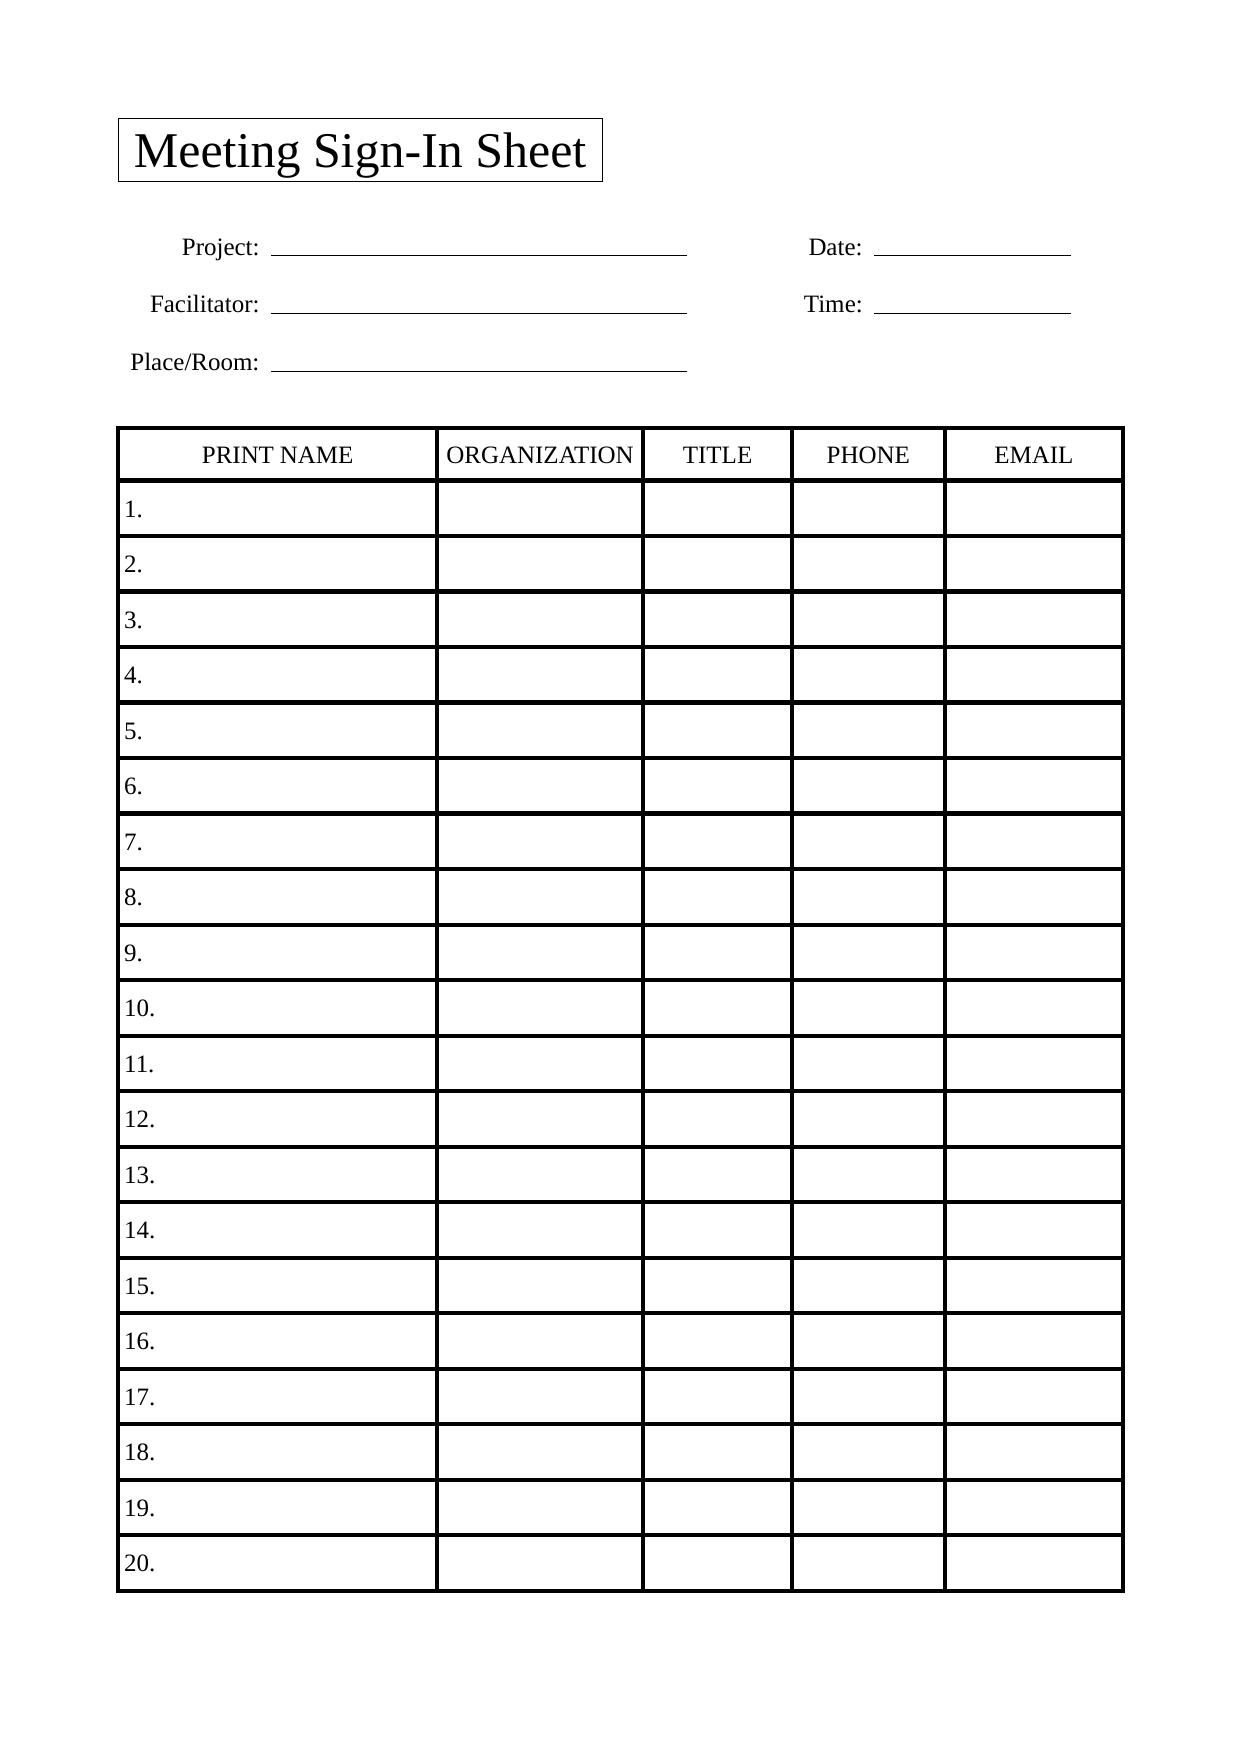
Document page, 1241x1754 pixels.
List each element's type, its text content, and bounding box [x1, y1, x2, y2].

table_cell [794, 982, 943, 1033]
table_cell [947, 871, 1121, 922]
table_cell [645, 1315, 790, 1367]
table_cell [947, 538, 1121, 589]
table_cell [439, 816, 641, 867]
table_cell Date: [792, 217, 868, 275]
table_cell [171, 1537, 435, 1589]
table_cell 1. [120, 483, 171, 534]
table_cell [794, 1093, 943, 1144]
table_cell [439, 1204, 641, 1256]
table_cell 20. [120, 1537, 171, 1589]
table_cell [645, 1149, 790, 1200]
table_cell [439, 760, 641, 811]
table_cell [645, 1260, 790, 1311]
table_cell [794, 483, 943, 534]
table_cell [171, 538, 435, 589]
table_cell PHONE [794, 430, 943, 478]
table_cell [947, 1260, 1121, 1311]
table_cell [265, 275, 792, 333]
table_cell [439, 649, 641, 700]
table_cell [439, 1260, 641, 1311]
table_cell [645, 705, 790, 756]
table_cell [171, 649, 435, 700]
table_cell [947, 927, 1121, 978]
table_cell [794, 649, 943, 700]
table_cell EMAIL [947, 430, 1121, 478]
table_cell 18. [120, 1426, 171, 1478]
table_cell [439, 1093, 641, 1144]
table_cell [947, 483, 1121, 534]
table_cell [794, 1537, 943, 1589]
table_cell [265, 333, 792, 391]
table_cell [439, 1149, 641, 1200]
table_cell [645, 483, 790, 534]
table_cell [171, 594, 435, 645]
table_cell 6. [120, 760, 171, 811]
table_cell [947, 1537, 1121, 1589]
table_cell [171, 1426, 435, 1478]
table_cell [171, 982, 435, 1033]
table_cell [171, 1149, 435, 1200]
table_cell [947, 1315, 1121, 1367]
table_cell Project: [118, 217, 265, 275]
table_cell [645, 982, 790, 1033]
table_cell 9. [120, 927, 171, 978]
table_cell [794, 927, 943, 978]
table_cell Facilitator: [118, 275, 265, 333]
table_cell [439, 483, 641, 534]
table_cell 11. [120, 1038, 171, 1089]
table_cell 2. [120, 538, 171, 589]
table_cell 3. [120, 594, 171, 645]
table_cell 14. [120, 1204, 171, 1256]
table_cell [171, 1482, 435, 1533]
table_cell [439, 871, 641, 922]
table_cell [171, 816, 435, 867]
table_cell [794, 1038, 943, 1089]
table_cell [171, 1093, 435, 1144]
table_cell [439, 594, 641, 645]
table_cell [794, 1204, 943, 1256]
table_header [118, 182, 1123, 217]
table_cell 5. [120, 705, 171, 756]
table_cell [794, 594, 943, 645]
table_cell 7. [120, 816, 171, 867]
table_cell 17. [120, 1371, 171, 1422]
table_cell [439, 1482, 641, 1533]
table_cell [947, 649, 1121, 700]
table_cell [645, 1482, 790, 1533]
table_cell [171, 705, 435, 756]
table_cell [439, 982, 641, 1033]
table_cell [947, 1371, 1121, 1422]
table_cell [794, 1371, 943, 1422]
table_cell [171, 1038, 435, 1089]
table_cell [794, 871, 943, 922]
table_cell [171, 1371, 435, 1422]
table_cell [794, 1482, 943, 1533]
table_cell TITLE [645, 430, 790, 478]
table_cell 16. [120, 1315, 171, 1367]
table_cell [947, 982, 1121, 1033]
table_cell [794, 760, 943, 811]
table_cell [171, 760, 435, 811]
table_cell [171, 871, 435, 922]
table_cell 12. [120, 1093, 171, 1144]
table_cell [645, 1093, 790, 1144]
table_cell ORGANIZATION [439, 430, 641, 478]
table_cell [794, 816, 943, 867]
table_cell [947, 1482, 1121, 1533]
table_cell [118, 391, 1123, 426]
table_cell [794, 1149, 943, 1200]
table_cell [645, 1038, 790, 1089]
table_cell [947, 1426, 1121, 1478]
table_cell [792, 333, 868, 391]
table_cell [868, 217, 1123, 275]
table_cell [439, 1038, 641, 1089]
table_cell [171, 927, 435, 978]
table_cell [645, 594, 790, 645]
text [603, 118, 1122, 182]
table_cell [947, 705, 1121, 756]
table_cell 15. [120, 1260, 171, 1311]
table_cell [439, 1371, 641, 1422]
table_cell Place/Room: [118, 333, 265, 391]
table_cell [645, 816, 790, 867]
table_cell [794, 705, 943, 756]
table_cell [439, 538, 641, 589]
table_cell PRINT NAME [120, 430, 435, 478]
table_cell [645, 1204, 790, 1256]
table_cell 4. [120, 649, 171, 700]
table_cell 8. [120, 871, 171, 922]
table_cell 13. [120, 1149, 171, 1200]
table_cell [439, 1315, 641, 1367]
table_cell [947, 760, 1121, 811]
table_cell 19. [120, 1482, 171, 1533]
table_cell [645, 871, 790, 922]
table_cell [171, 483, 435, 534]
table_cell [645, 1537, 790, 1589]
table_cell [645, 1426, 790, 1478]
table_cell [439, 927, 641, 978]
table_cell [947, 594, 1121, 645]
table_cell [947, 1093, 1121, 1144]
table_cell [439, 1537, 641, 1589]
table_cell [947, 816, 1121, 867]
table_cell [794, 538, 943, 589]
table_cell [645, 760, 790, 811]
table_cell 10. [120, 982, 171, 1033]
table_cell [439, 1426, 641, 1478]
table_cell [171, 1260, 435, 1311]
table_cell [645, 538, 790, 589]
table_cell [645, 649, 790, 700]
table_cell [439, 705, 641, 756]
table_cell [947, 1204, 1121, 1256]
table_cell [171, 1315, 435, 1367]
table_cell [868, 333, 1123, 391]
table_cell [794, 1260, 943, 1311]
table_cell [794, 1426, 943, 1478]
table_cell [645, 927, 790, 978]
table_cell [947, 1038, 1121, 1089]
table_cell [171, 1204, 435, 1256]
text Meeting Sign-In Sheet [119, 119, 602, 181]
table_cell [645, 1371, 790, 1422]
table_cell [265, 217, 792, 275]
table_cell [868, 275, 1123, 333]
table_cell [947, 1149, 1121, 1200]
table_cell [794, 1315, 943, 1367]
table_cell Time: [792, 275, 868, 333]
